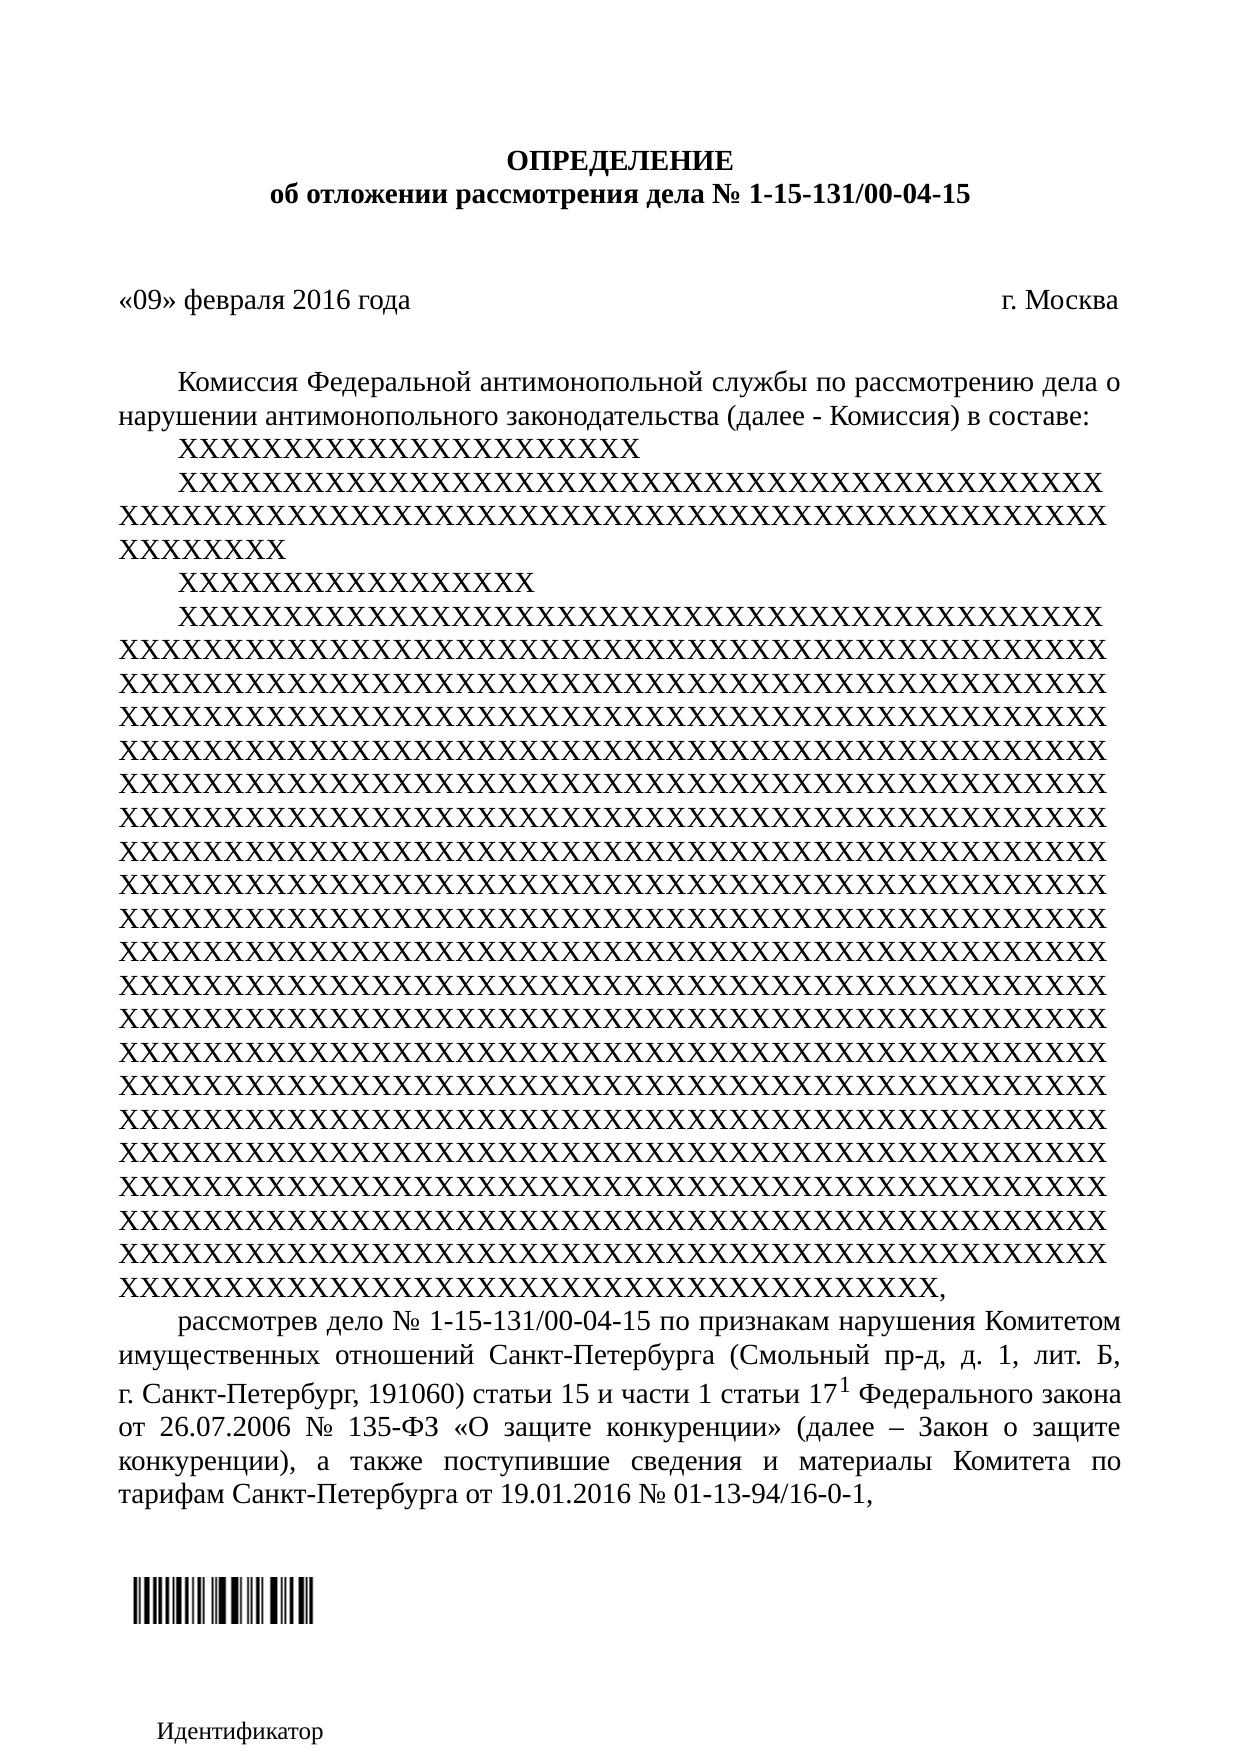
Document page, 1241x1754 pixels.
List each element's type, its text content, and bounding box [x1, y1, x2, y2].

text XXXXXXXXXXXXXXXXXXXXXX [118, 431, 1122, 465]
text об отложении рассмотрения дела № 1-15-131/00-04-15 [118, 177, 1122, 210]
text Комиссия Федеральной антимонопольной службы по рассмотрению дела о нарушении антимонопольного законодательства (далее - Комиссия) в составе: [118, 364, 1122, 431]
text XXXXXXXXXXXXXXXXXXXXXXXXXXXXXXXXXXXXXXXXXXXXXXXXXXXXXXXXXXXXXXXXXXXXXXXXXXXXXXXXXXXXXXXXXXXXXXXXXXXXXXXXXXXXXXXXXXXXXXXXXXXXXXXXXXXXXXXXXXXXXXXXXXXXXXXXXXXXXXXXXXXXXXXXXXXXXXXXXXXXXXXXXXXXXXXXXXXXXXXXXXXXXXXXXXXXXXXXXXXXXXXXXXXXXXXXXXXXXXXXXXXXXXXXXXXXXXXXXXXXXXXXXXXXXXXXXXXXXXXXXXXXXXXXXXXXXXXXXXXXXXXXXXXXXXXXXXXXXXXXXXXXXXXXXXXXXXXXXXXXXXXXXXXXXXXXXXXXXXXXXXXXXXXXXXXXXXXXXXXXXXXXXXXXXXXXXXXXXXXXXXXXXXXXXXXXXXXXXXXXXXXXXXXXXXXXXXXXXXXXXXXXXXXXXXXXXXXXXXXXXXXXXXXXXXXXXXXXXXXXXXXXXXXXXXXXXXXXXXXXXXXXXXXXXXXXXXXXXXXXXXXXXXXXXXXXXXXXXXXXXXXXXXXXXXXXXXXXXXXXXXXXXXXXXXXXXXXXXXXXXXXXXXXXXXXXXXXXXXXXXXXXXXXXXXXXXXXXXXXXXXXXXXXXXXXXXXXXXXXXXXXXXXXXXXXXXXXXXXXXXXXXXXXXXXXXXXXXXXXXXXXXXXXXXXXXXXXXXXXXXXXXXXXXXXXXXXXXXXXXXXXXXXXXXXXXXXXXXXXXXXXXXXXXXXXXXXXXXXXXXXXXXXXXXXXXXXXXXXXXXXXXXXXXXXXXXXXXXXXXXXXXXXXXXXXXXXXXXXXXXXXXXXXXXXXXXXXXXXXXXXXXXXXXXXXXXXXXXXXXXXXXXXXXXXXXXXXXXXXXXXXXXXXXXXXXXXXXXXXXXXXXXXXXXXXXXXXXXXXXXXXXXXXXXXXXXXXXXXXXXXXXXXXXXXXXXXXXXXXXXXXXXXXXXXXXXXXX, [118, 599, 1122, 1303]
text XXXXXXXXXXXXXXXXX [118, 565, 1122, 599]
picture [118, 1577, 331, 1624]
text XXXXXXXXXXXXXXXXXXXXXXXXXXXXXXXXXXXXXXXXXXXXXXXXXXXXXXXXXXXXXXXXXXXXXXXXXXXXXXXXXXXXXXXXXXXXXXXXXXX [118, 465, 1122, 565]
text рассмотрев дело № 1-15-131/00-04-15 по признакам нарушения Комитетом имущественных отношений Санкт-Петербурга (Смольный пр-д, д. 1, лит. Б, г. Санкт-Петербург, 191060) статьи 15 и части 1 статьи 171 Федерального закона от 26.07.2006 № 135-ФЗ «О защите конкуренции» (далее – Закон о защите конкуренции), а также поступившие сведения и материалы Комитета по тарифам Санкт-Петербурга от 19.01.2016 № 01-13-94/16-0-1, [118, 1303, 1122, 1510]
text «09» февраля 2016 года г. Москва [118, 282, 1122, 316]
text ОПРЕДЕЛЕНИЕ [118, 143, 1122, 177]
